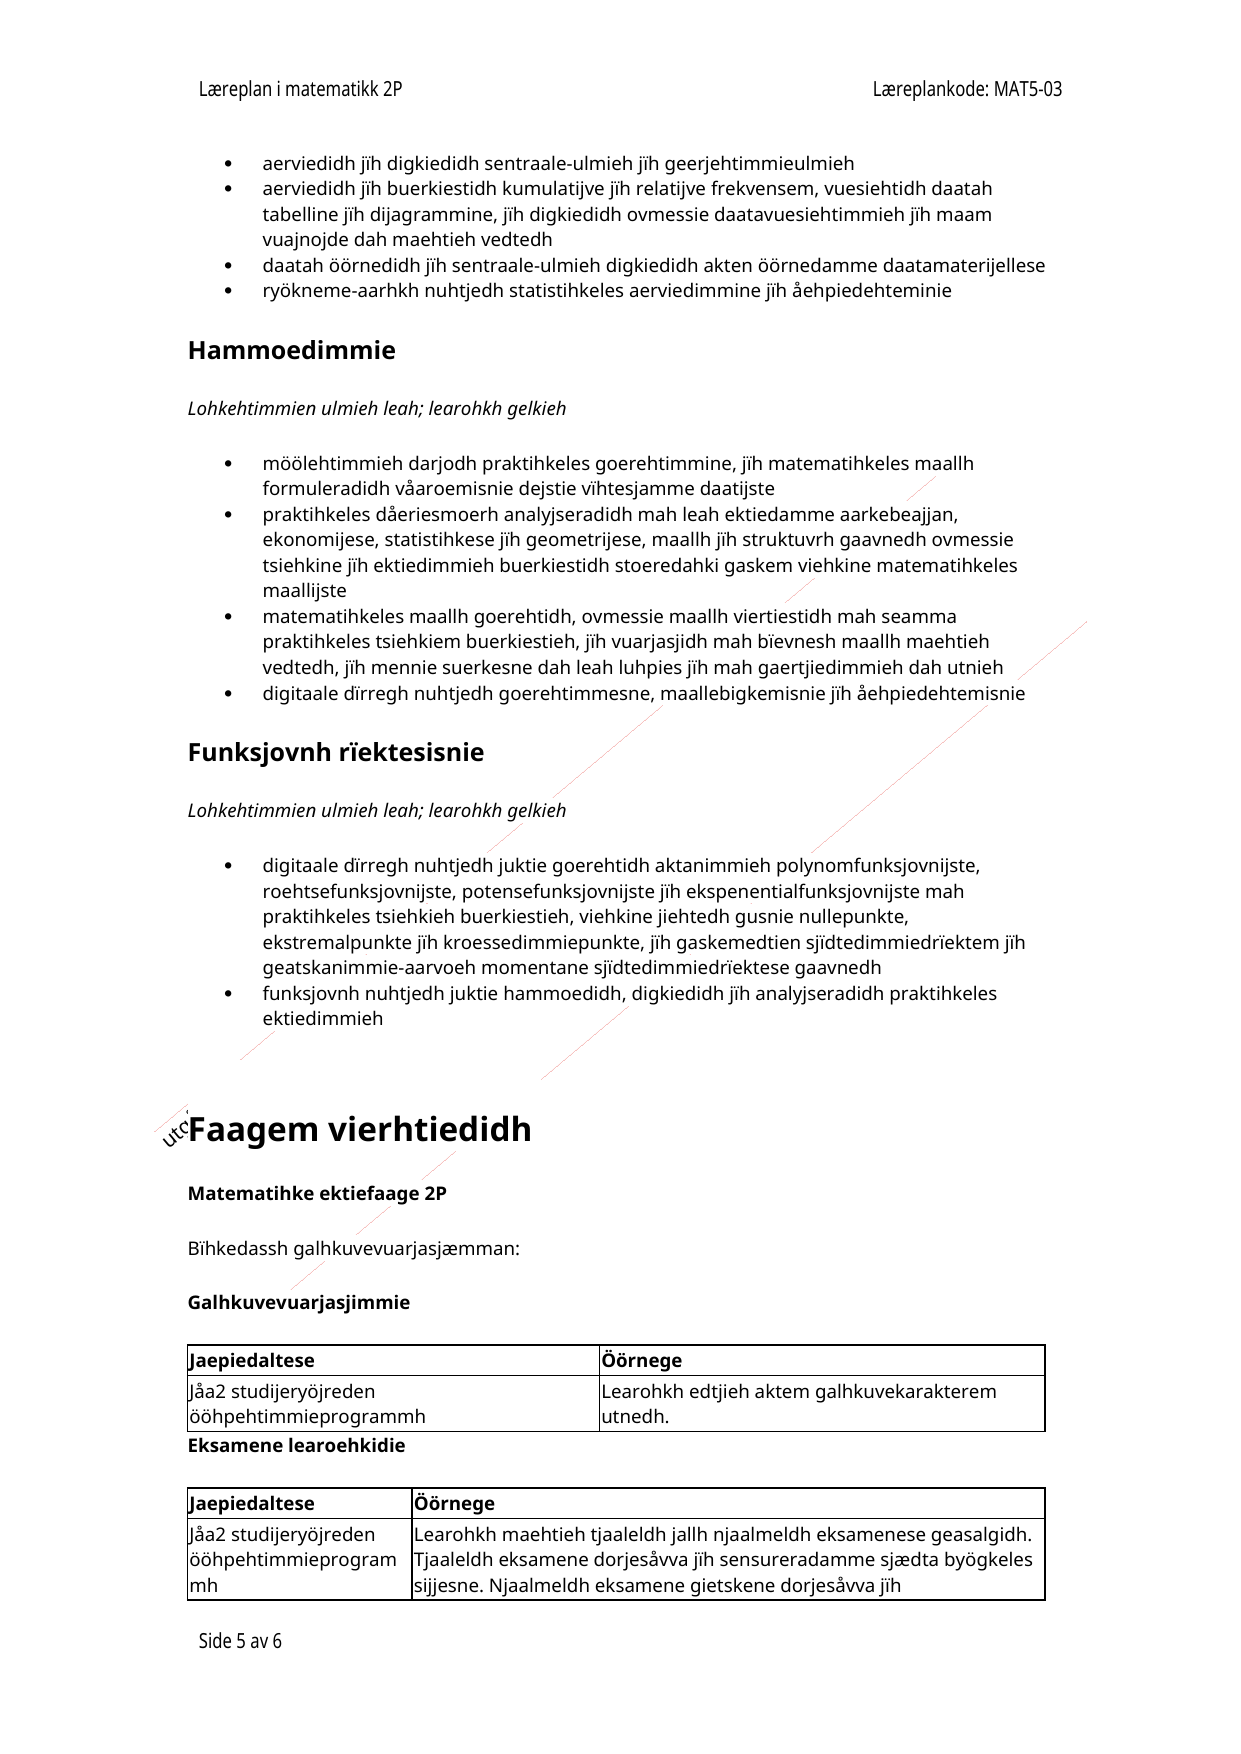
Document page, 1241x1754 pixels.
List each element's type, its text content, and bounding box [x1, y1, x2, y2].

list praktihkeles dåeriesmoerh analyjseradidh mah leah ektiedamme aarkebeajjan, ekonomijese, statistihkese jïh geometrijese, maallh jïh struktuvrh gaavnedh ovmessie tsiehkine jïh ektiedimmieh buerkiestidh stoeredahki gaskem viehkine matematihkeles maallijste [786, 501, 1053, 603]
text Lohkehtimmien ulmieh leah; learohkh gelkieh [848, 798, 1053, 823]
list möölehtimmieh darjodh praktihkeles goerehtimmine, jïh matematihkeles maallh formuleradidh våaroemisnie dejstie vïhtesjamme daatijste [908, 450, 1053, 501]
subtitle [588, 734, 951, 769]
text Lohkehtimmien ulmieh leah; learohkh gelkieh [574, 396, 1053, 421]
text Matematihke ektiefaage 2P [447, 1180, 1053, 1206]
list ryökneme-aarhkh nuhtjedh statistihkeles aerviedimmine jïh åehpiedehteminie [952, 278, 1053, 303]
list digitaale dïrregh nuhtjedh juktie goerehtidh aktanimmieh polynomfunksjovnijste, roehtsefunksjovnijste, potensefunksjovnijste jïh ekspenentialfunksjovnijste mah praktihkeles tsiehkieh buerkiestieh, viehkine jiehtedh gusnie nullepunkte, ekstremalpunkte jïh kroessedimmiepunkte, jïh gaskemedtien sjïdtedimmiedrïektem jïh geatskanimmie-aarvoeh momentane sjïdtedimmiedrïektese gaavnedh [225, 852, 486, 980]
subtitle Hammoedimmie [396, 332, 1053, 366]
text Lohkehtimmien ulmieh leah; learohkh gelkieh [574, 798, 875, 823]
list aerviedidh jïh digkiedidh sentraale-ulmieh jïh geerjehtimmieulmieh [855, 150, 1053, 176]
list praktihkeles dåeriesmoerh analyjseradidh mah leah ektiedamme aarkebeajjan, ekonomijese, statistihkese jïh geometrijese, maallh jïh struktuvrh gaavnedh ovmessie tsiehkine jïh ektiedimmieh buerkiestidh stoeredahki gaskem viehkine matematihkeles maallijste [347, 578, 813, 603]
subtitle [913, 734, 1053, 769]
subtitle Funksjovnh rïektesisnie [187, 734, 627, 769]
list funksjovnh nuhtjedh juktie hammoedidh, digkiedidh jïh analyjseradidh praktihkeles ektiedimmieh [384, 1006, 627, 1031]
text Eksamene learoehkidie [187, 1432, 1053, 1458]
list aerviedidh jïh buerkiestidh kumulatijve jïh relatijve frekvensem, vuesiehtidh daatah tabelline jïh dijagrammine, jïh digkiedidh ovmessie daatavuesiehtimmieh jïh maam vuajnojde dah maehtieh vedtedh [553, 176, 1053, 252]
subtitle Faagem vierhtiedidh [541, 1060, 1053, 1151]
list funksjovnh nuhtjedh juktie hammoedidh, digkiedidh jïh analyjseradidh praktihkeles ektiedimmieh [225, 980, 263, 1031]
text Galhkuvevuarjasjimmie [410, 1290, 1053, 1315]
list funksjovnh nuhtjedh juktie hammoedidh, digkiedidh jïh analyjseradidh praktihkeles ektiedimmieh [600, 980, 1053, 1031]
text Bïhkedassh galhkuvevuarjasjæmman: [520, 1235, 1053, 1261]
list digitaale dïrregh nuhtjedh juktie goerehtidh aktanimmieh polynomfunksjovnijste, roehtsefunksjovnijste, potensefunksjovnijste jïh ekspenentialfunksjovnijste mah praktihkeles tsiehkieh buerkiestieh, viehkine jiehtedh gusnie nullepunkte, ekstremalpunkte jïh kroessedimmiepunkte, jïh gaskemedtien sjïdtedimmiedrïektem jïh geatskanimmie-aarvoeh momentane sjïdtedimmiedrïektese gaavnedh [691, 852, 1053, 980]
list matematihkeles maallh goerehtidh, ovmessie maallh viertiestidh mah seamma praktihkeles tsiehkiem buerkiestieh, jïh vuarjasjidh mah bïevnesh maallh maehtieh vedtedh, jïh mennie suerkesne dah leah luhpies jïh mah gaertjiedimmieh dah utnieh [962, 603, 1053, 680]
list möölehtimmieh darjodh praktihkeles goerehtimmine, jïh matematihkeles maallh formuleradidh våaroemisnie dejstie vïhtesjamme daatijste [775, 476, 934, 501]
